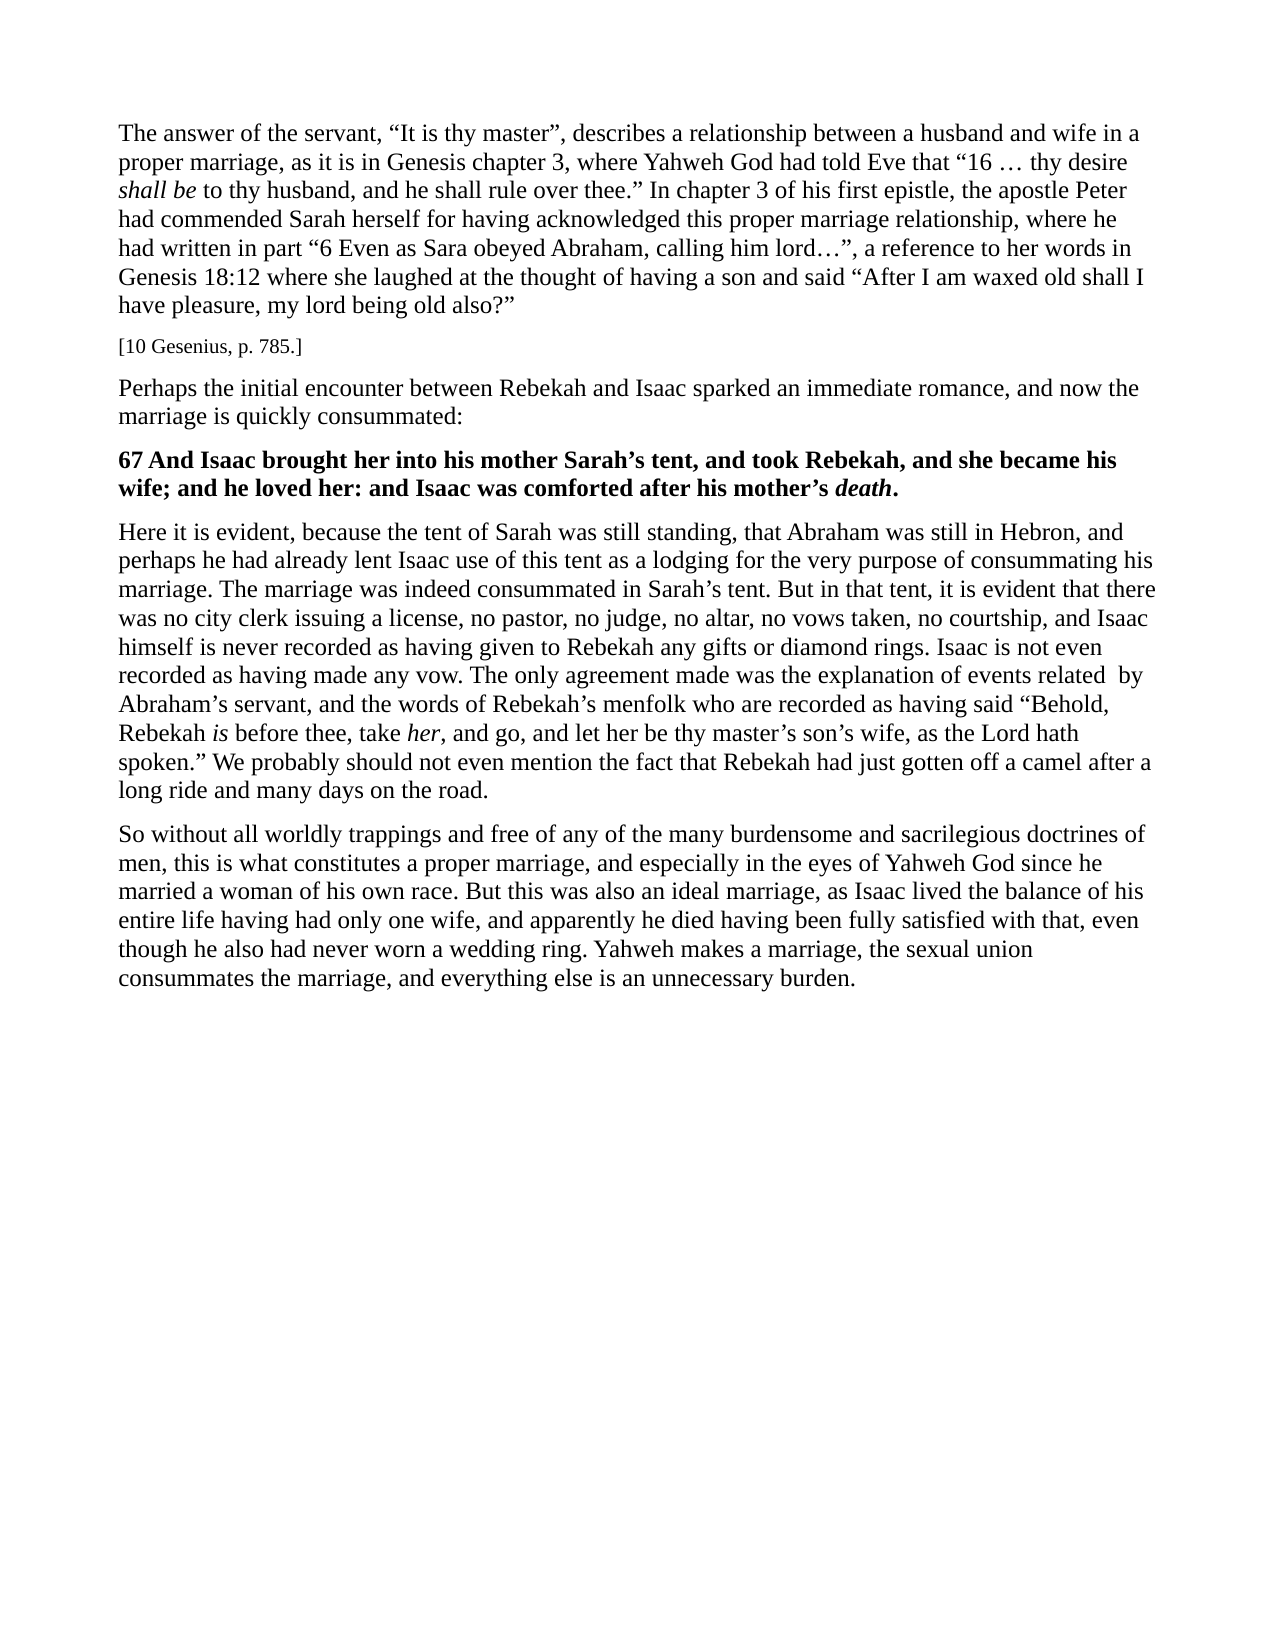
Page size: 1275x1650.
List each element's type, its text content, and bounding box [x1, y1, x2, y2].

text 67 And Isaac brought her into his mother Sarah’s tent, and took Rebekah, and she became his wife; and he loved her: and Isaac was comforted after his mother’s death. [118, 445, 1157, 502]
text So without all worldly trappings and free of any of the many burdensome and sacrilegious doctrines of men, this is what constitutes a proper marriage, and especially in the eyes of Yahweh God since he married a woman of his own race. But this was also an ideal marriage, as Isaac lived the balance of his entire life having had only one wife, and apparently he died having been fully satisfied with that, even though he also had never worn a wedding ring. Yahweh makes a marriage, the sexual union consummates the marriage, and everything else is an unnecessary burden. [118, 819, 1157, 991]
text The answer of the servant, “It is thy master”, describes a relationship between a husband and wife in a proper marriage, as it is in Genesis chapter 3, where Yahweh God had told Eve that “16 … thy desire shall be to thy husband, and he shall rule over thee.” In chapter 3 of his first epistle, the apostle Peter had commended Sarah herself for having acknowledged this proper marriage relationship, where he had written in part “6 Even as Sara obeyed Abraham, calling him lord…”, a reference to her words in Genesis 18:12 where she laughed at the thought of having a son and said “After I am waxed old shall I have pleasure, my lord being old also?” [118, 118, 1157, 319]
text [10 Gesenius, p. 785.] [118, 334, 1157, 358]
text Perhaps the initial encounter between Rebekah and Isaac sparked an immediate romance, and now the marriage is quickly consummated: [118, 373, 1157, 430]
text Here it is evident, because the tent of Sarah was still standing, that Abraham was still in Hebron, and perhaps he had already lent Isaac use of this tent as a lodging for the very purpose of consummating his marriage. The marriage was indeed consummated in Sarah’s tent. But in that tent, it is evident that there was no city clerk issuing a license, no pastor, no judge, no altar, no vows taken, no courtship, and Isaac himself is never recorded as having given to Rebekah any gifts or diamond rings. Isaac is not even recorded as having made any vow. The only agreement made was the explanation of events related by Abraham’s servant, and the words of Rebekah’s menfolk who are recorded as having said “Behold, Rebekah is before thee, take her, and go, and let her be thy master’s son’s wife, as the Lord hath spoken.” We probably should not even mention the fact that Rebekah had just gotten off a camel after a long ride and many days on the road. [118, 517, 1157, 804]
